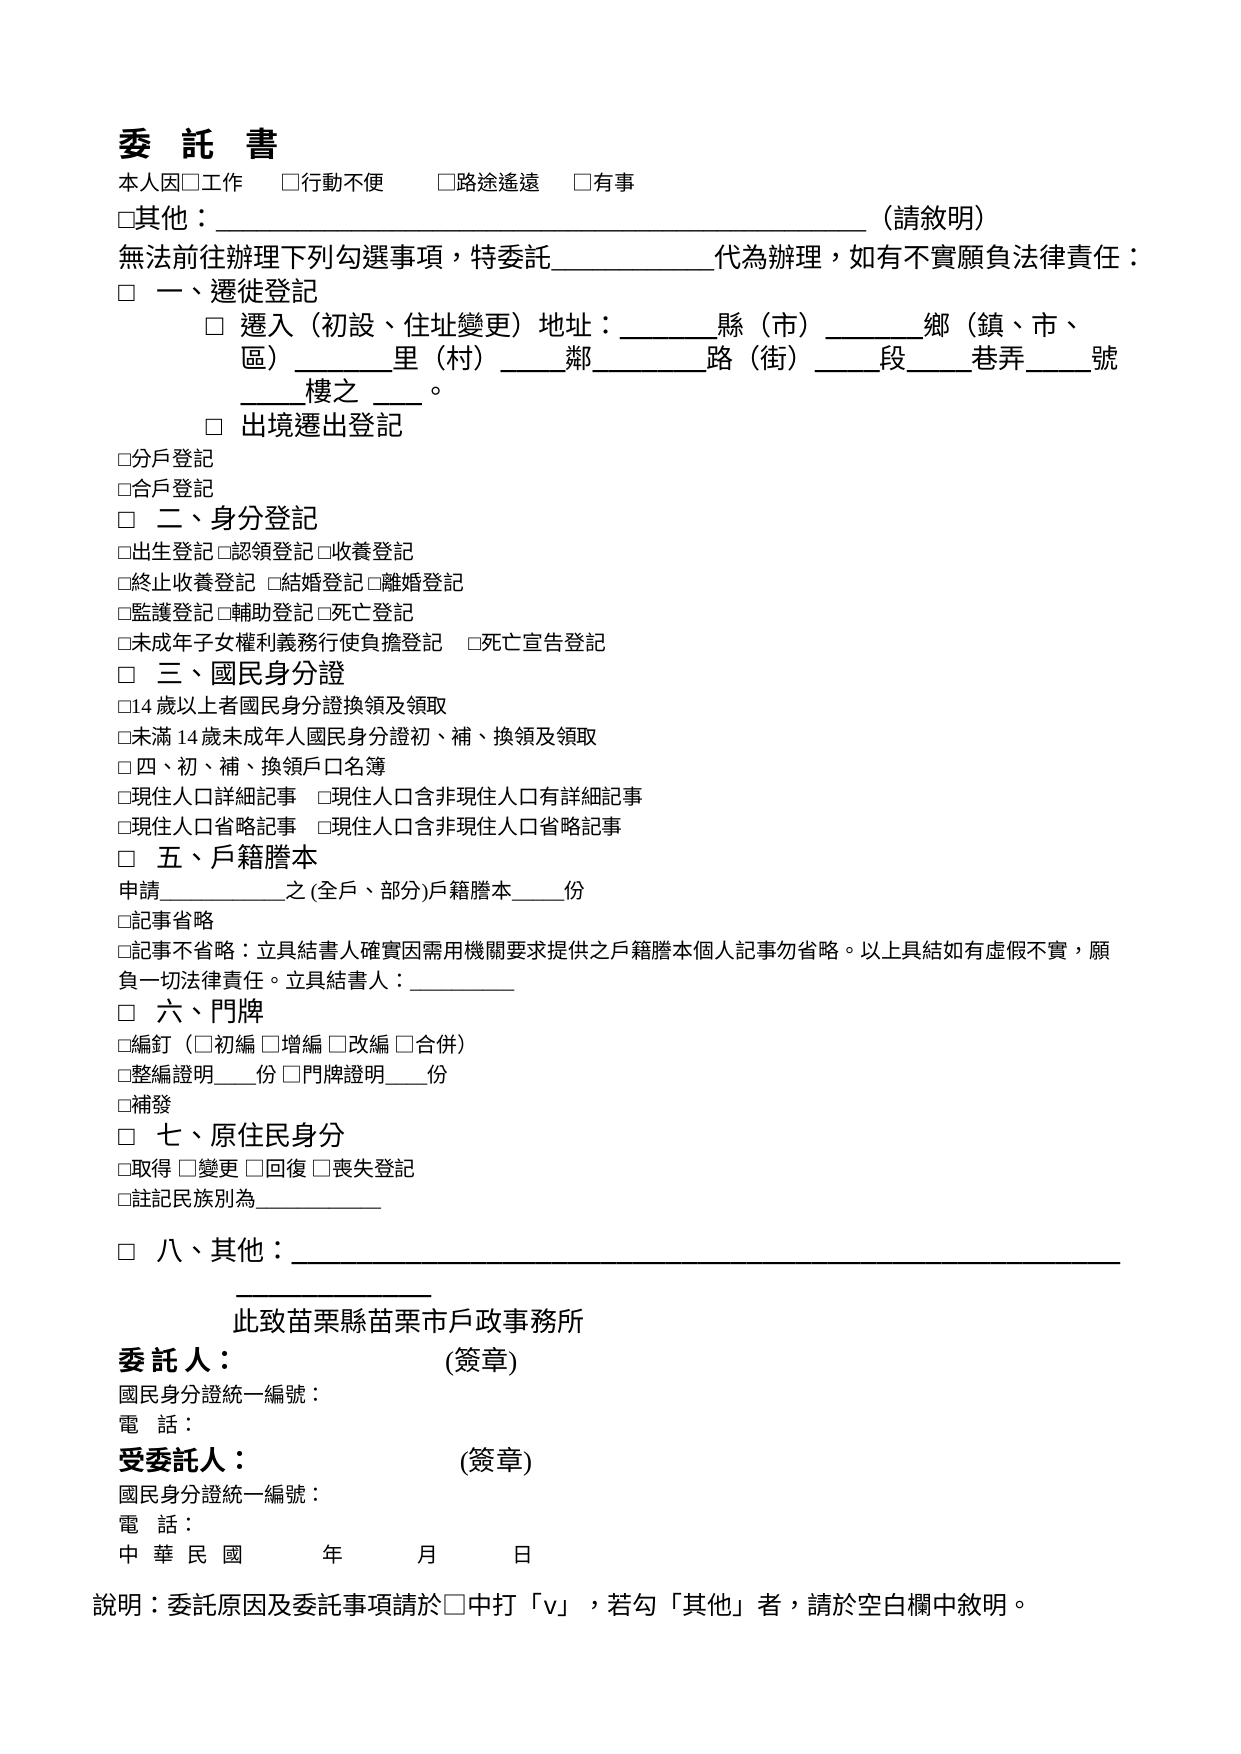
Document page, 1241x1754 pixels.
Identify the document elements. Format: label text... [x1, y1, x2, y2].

text □記事省略 [118, 904, 1122, 934]
text 國民身分證統一編號： [118, 1378, 1122, 1409]
list 遷入（初設、住址變更）地址：______縣（市）______鄉（鎮、市、區）______里（村）____鄰_______路（街）____段____巷弄____號____樓之 ___。 [206, 308, 1122, 408]
text 無法前往辦理下列勾選事項，特委託____________代為辦理，如有不實願負法律責任： [118, 236, 1122, 275]
text 中 華 民 國 年 月 日 [118, 1539, 1122, 1569]
text □記事不省略：立具結書人確實因需用機關要求提供之戶籍謄本個人記事勿省略。以上具結如有虛假不實，願負一切法律責任。立具結書人：__________ [118, 934, 1122, 995]
text □整編證明____份 □門牌證明____份 [118, 1058, 1122, 1089]
list 出境遷出登記 [206, 408, 1122, 442]
text □補發 [118, 1089, 1122, 1119]
text 申請____________之 (全戶、部分)戶籍謄本_____份 [118, 874, 1122, 904]
text □註記民族別為____________ [118, 1182, 1122, 1213]
text □ 四、初、補、換領戶口名簿 [118, 750, 1122, 780]
text □終止收養登記 □結婚登記 □離婚登記 [118, 566, 1122, 596]
text □出生登記 □認領登記 □收養登記 [118, 536, 1122, 566]
text 委 託 人： (簽章) [118, 1339, 1122, 1378]
text □監護登記 □輔助登記 □死亡登記 [118, 596, 1122, 626]
text 此致苗栗縣苗栗市戶政事務所 [118, 1300, 1122, 1339]
text 國民身分證統一編號： [118, 1478, 1122, 1508]
list 六、門牌 [118, 995, 1122, 1028]
list 五、戶籍謄本 [118, 841, 1122, 874]
text □現住人口詳細記事 □現住人口含非現住人口有詳細記事 [118, 780, 1122, 811]
list 八、其他：_______________________________________________________________ [118, 1233, 1122, 1300]
list 七、原住民身分 [118, 1119, 1122, 1152]
text 說明：委託原因及委託事項請於□中打「v」，若勾「其他」者，請於空白欄中敘明。 [93, 1589, 1122, 1621]
text □合戶登記 [118, 472, 1122, 502]
text □分戶登記 [118, 442, 1122, 472]
text □現住人口省略記事 □現住人口含非現住人口省略記事 [118, 811, 1122, 841]
text □取得 □變更 □回復 □喪失登記 [118, 1152, 1122, 1182]
text 電 話： [118, 1508, 1122, 1539]
text □其他：________________________________________________（請敘明） [118, 197, 1122, 236]
list 二、身分登記 [118, 502, 1122, 536]
text □未滿14歲未成年人國民身分證初、補、換領及領取 [118, 720, 1122, 750]
text 電 話： [118, 1409, 1122, 1439]
text 本人因□工作 □行動不便 □路途遙遠 □有事 [118, 166, 1122, 197]
text 受委託人： (簽章) [118, 1439, 1122, 1478]
text □編釘（□初編 □增編 □改編 □合併） [118, 1028, 1122, 1058]
text 委 託 書 [118, 118, 1122, 166]
text □14歲以上者國民身分證換領及領取 [118, 690, 1122, 720]
list 三、國民身分證 [118, 656, 1122, 690]
text □未成年子女權利義務行使負擔登記 □死亡宣告登記 [118, 626, 1122, 656]
list 一、遷徙登記 [118, 275, 1122, 308]
